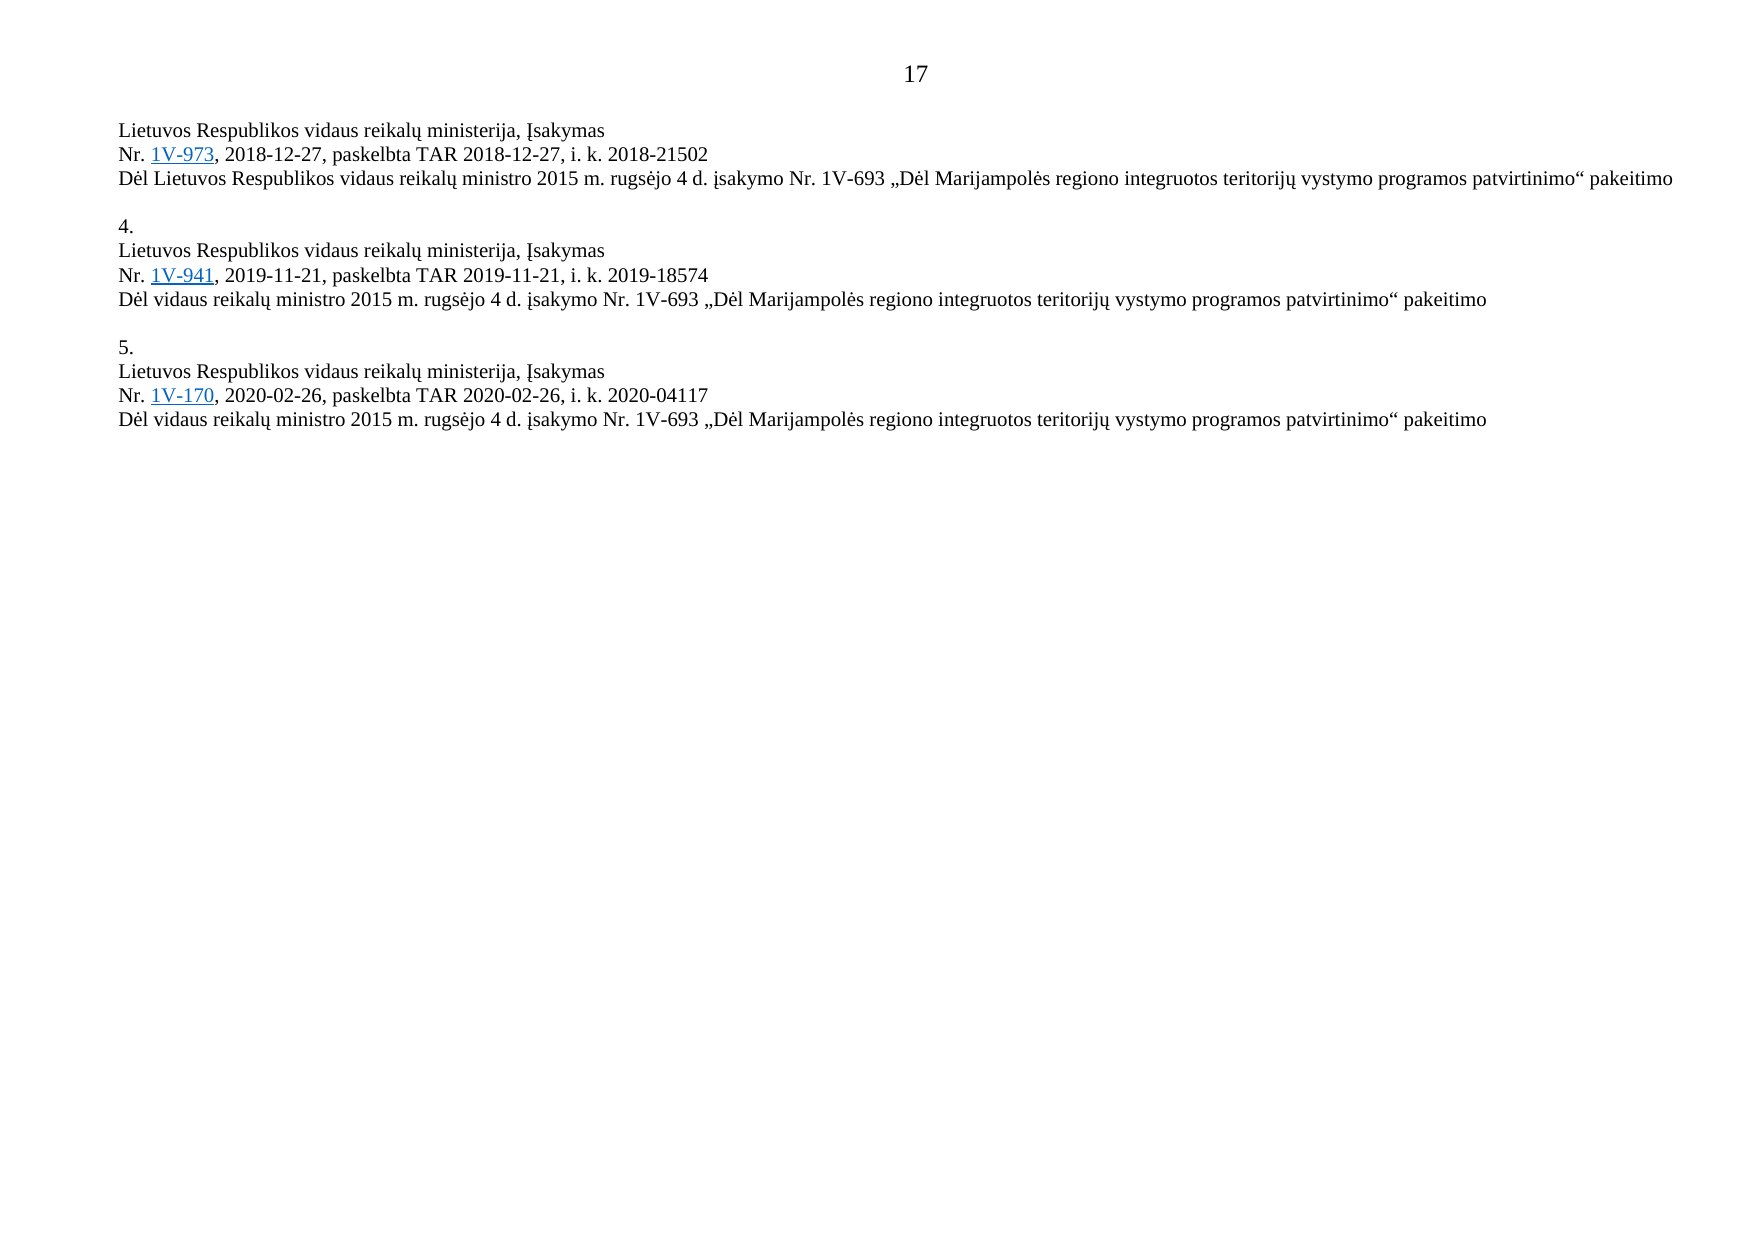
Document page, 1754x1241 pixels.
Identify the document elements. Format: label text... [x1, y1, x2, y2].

text Dėl Lietuvos Respublikos vidaus reikalų ministro 2015 m. rugsėjo 4 d. įsakymo Nr. 1V-693 „Dėl Marijampolės regiono integruotos teritorijų vystymo programos patvirtinimo“ pakeitimo [118, 166, 1713, 190]
text Nr. 1V-941, 2019-11-21, paskelbta TAR 2019-11-21, i. k. 2019-18574 [118, 262, 1713, 287]
text 5. [118, 335, 1713, 359]
text Dėl vidaus reikalų ministro 2015 m. rugsėjo 4 d. įsakymo Nr. 1V-693 „Dėl Marijampolės regiono integruotos teritorijų vystymo programos patvirtinimo“ pakeitimo [118, 287, 1713, 311]
text Nr. 1V-973, 2018-12-27, paskelbta TAR 2018-12-27, i. k. 2018-21502 [118, 142, 1713, 166]
text Lietuvos Respublikos vidaus reikalų ministerija, Įsakymas [118, 118, 1713, 142]
text Dėl vidaus reikalų ministro 2015 m. rugsėjo 4 d. įsakymo Nr. 1V-693 „Dėl Marijampolės regiono integruotos teritorijų vystymo programos patvirtinimo“ pakeitimo [118, 407, 1713, 431]
text Nr. 1V-170, 2020-02-26, paskelbta TAR 2020-02-26, i. k. 2020-04117 [118, 383, 1713, 407]
text Lietuvos Respublikos vidaus reikalų ministerija, Įsakymas [118, 359, 1713, 383]
text Lietuvos Respublikos vidaus reikalų ministerija, Įsakymas [118, 238, 1713, 262]
text 4. [118, 214, 1713, 238]
